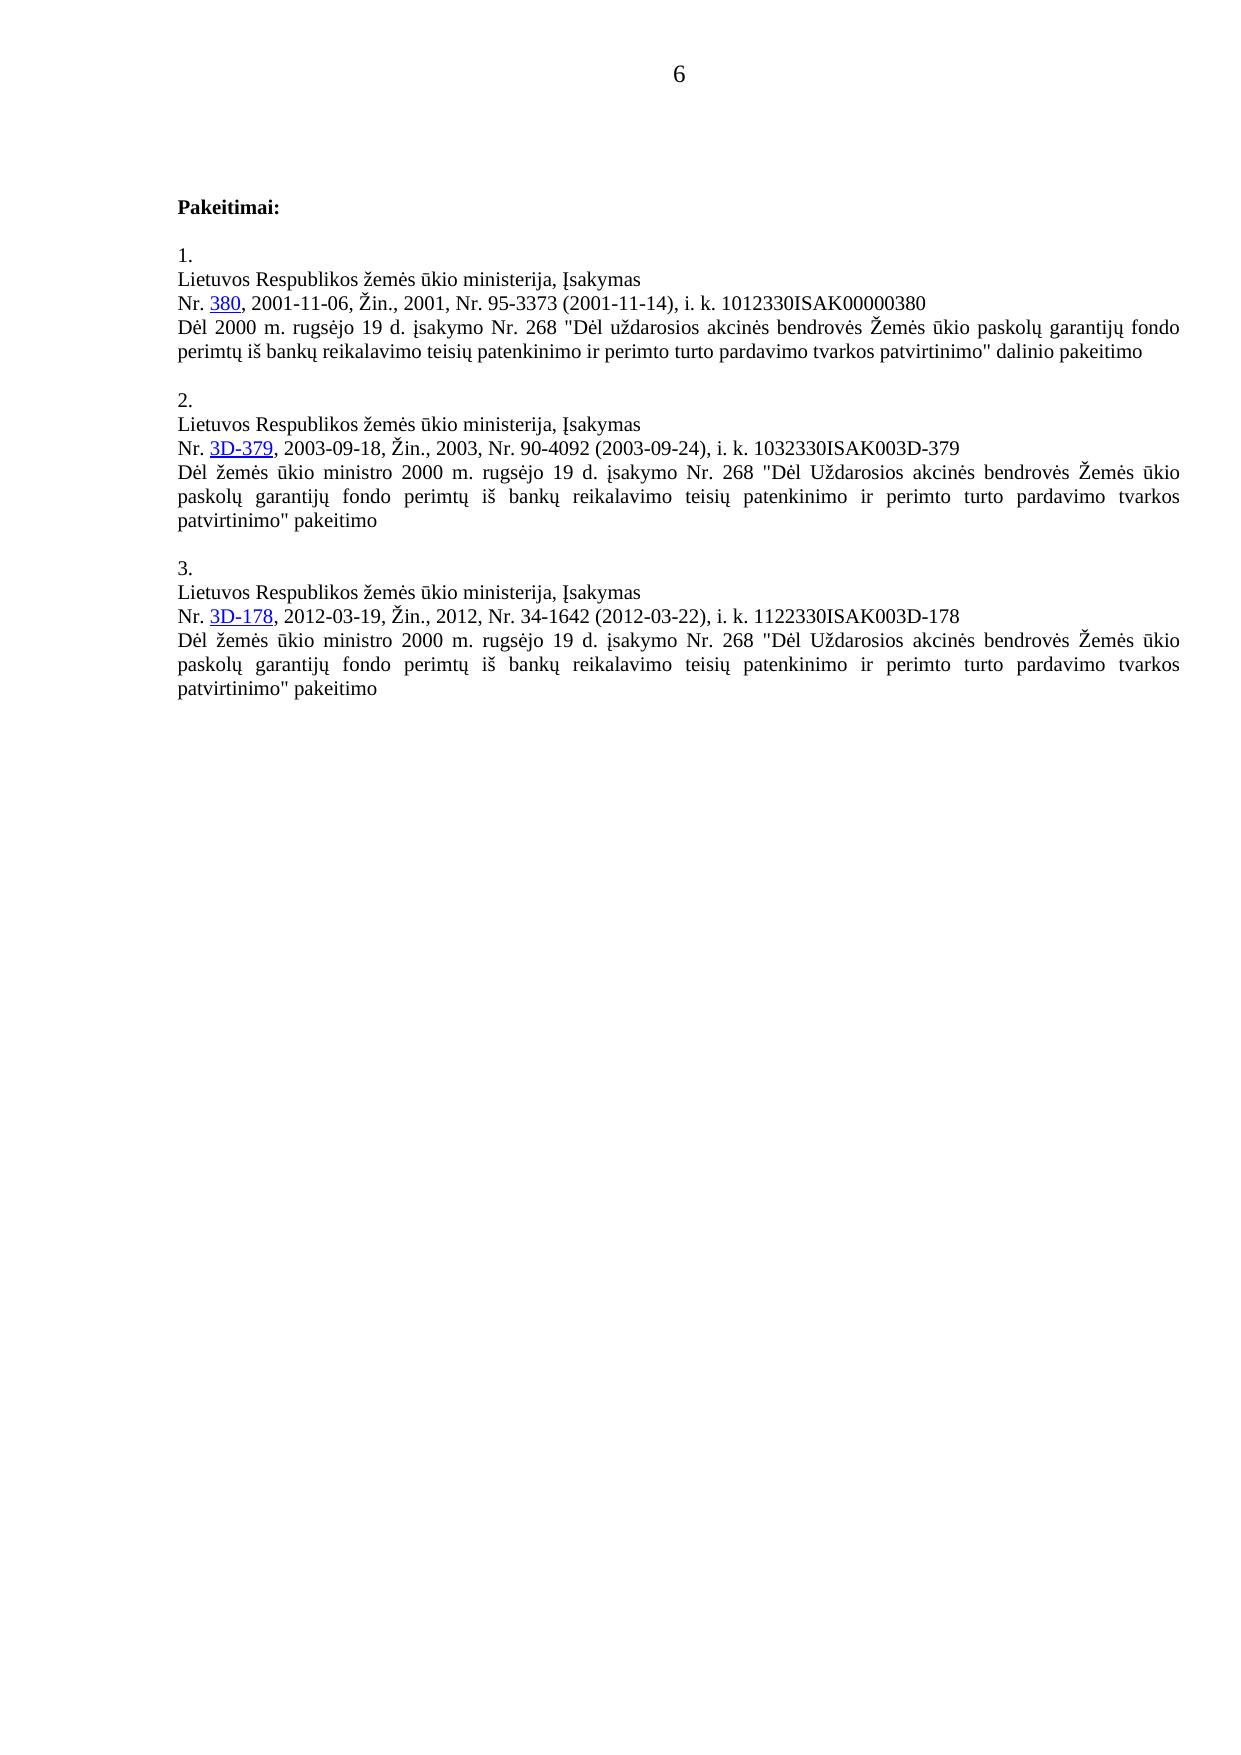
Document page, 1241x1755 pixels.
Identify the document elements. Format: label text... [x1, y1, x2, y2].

text Dėl žemės ūkio ministro 2000 m. rugsėjo 19 d. įsakymo Nr. 268 "Dėl Uždarosios akcinės bendrovės Žemės ūkio paskolų garantijų fondo perimtų iš bankų reikalavimo teisių patenkinimo ir perimto turto pardavimo tvarkos patvirtinimo" pakeitimo [177, 628, 1181, 700]
text 1. [177, 243, 1181, 267]
text Lietuvos Respublikos žemės ūkio ministerija, Įsakymas [177, 580, 1181, 604]
text Nr. 3D-379, 2003-09-18, Žin., 2003, Nr. 90-4092 (2003-09-24), i. k. 1032330ISAK003D-379 [177, 436, 1181, 460]
text 3. [177, 556, 1181, 580]
text 2. [177, 387, 1181, 412]
text Lietuvos Respublikos žemės ūkio ministerija, Įsakymas [177, 412, 1181, 436]
text Pakeitimai: [177, 195, 1181, 219]
text Nr. 3D-178, 2012-03-19, Žin., 2012, Nr. 34-1642 (2012-03-22), i. k. 1122330ISAK003D-178 [177, 604, 1181, 628]
text Dėl 2000 m. rugsėjo 19 d. įsakymo Nr. 268 "Dėl uždarosios akcinės bendrovės Žemės ūkio paskolų garantijų fondo perimtų iš bankų reikalavimo teisių patenkinimo ir perimto turto pardavimo tvarkos patvirtinimo" dalinio pakeitimo [177, 315, 1181, 363]
text Lietuvos Respublikos žemės ūkio ministerija, Įsakymas [177, 267, 1181, 291]
text Dėl žemės ūkio ministro 2000 m. rugsėjo 19 d. įsakymo Nr. 268 "Dėl Uždarosios akcinės bendrovės Žemės ūkio paskolų garantijų fondo perimtų iš bankų reikalavimo teisių patenkinimo ir perimto turto pardavimo tvarkos patvirtinimo" pakeitimo [177, 460, 1181, 532]
text Nr. 380, 2001-11-06, Žin., 2001, Nr. 95-3373 (2001-11-14), i. k. 1012330ISAK00000380 [177, 291, 1181, 315]
